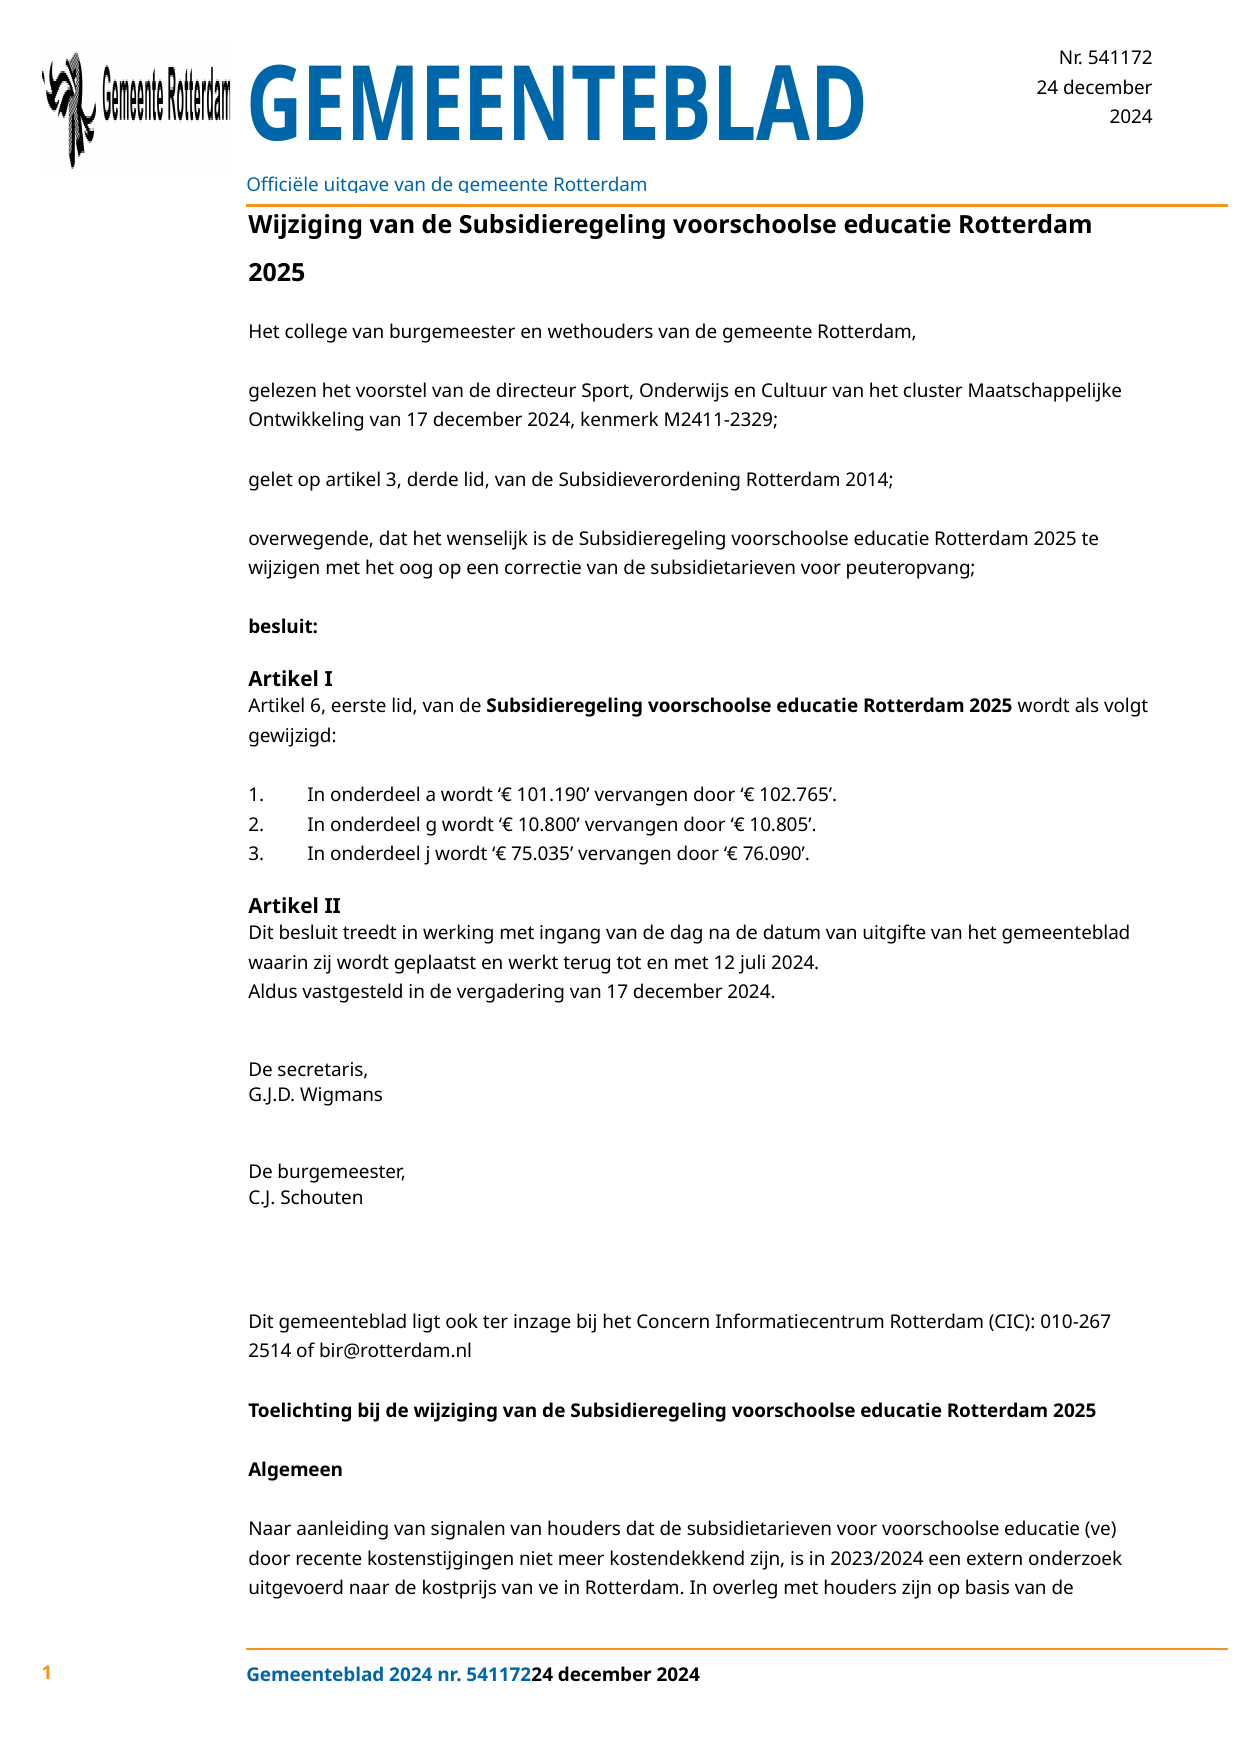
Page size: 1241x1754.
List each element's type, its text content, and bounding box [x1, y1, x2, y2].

text Algemeen [248, 1456, 1152, 1482]
text Naar aanleiding van signalen van houders dat de subsidietarieven voor voorschoolse educatie (ve) door recente kostenstijgingen niet meer kostendekkend zijn, is in 2023/2024 een extern onderzoek uitgevoerd naar de kostprijs van ve in Rotterdam. In overleg met houders zijn op basis van de [248, 1515, 1152, 1600]
text Aldus vastgesteld in de vergadering van 17 december 2024. [248, 978, 1152, 1004]
list In onderdeel a wordt ‘€ 101.190’ vervangen door ‘€ 102.765’. [248, 781, 1152, 807]
text G.J.D. Wigmans [248, 1081, 1152, 1107]
text De burgemeester, [248, 1159, 1152, 1184]
text besluit: [248, 614, 1152, 639]
text Het college van burgemeester en wethouders van de gemeente Rotterdam, [248, 318, 1152, 344]
text Artikel II [248, 891, 1152, 919]
list In onderdeel g wordt ‘€ 10.800’ vervangen door ‘€ 10.805’. [248, 811, 1152, 837]
picture [41, 47, 231, 172]
text De secretaris, [248, 1056, 1152, 1081]
text gelezen het voorstel van de directeur Sport, Onderwijs en Cultuur van het cluster Maatschappelijke Ontwikkeling van 17 december 2024, kenmerk M2411-2329; [248, 377, 1152, 432]
text Toelichting bij de wijziging van de Subsidieregeling voorschoolse educatie Rotterdam 2025 [248, 1397, 1152, 1423]
text overwegende, dat het wenselijk is de Subsidieregeling voorschoolse educatie Rotterdam 2025 te wijzigen met het oog op een correctie van de subsidietarieven voor peuteropvang; [248, 525, 1152, 580]
list In onderdeel j wordt ‘€ 75.035’ vervangen door ‘€ 76.090’. [248, 841, 1152, 866]
text gelet op artikel 3, derde lid, van de Subsidieverordening Rotterdam 2014; [248, 466, 1152, 492]
text Artikel I [248, 664, 1152, 693]
text C.J. Schouten [248, 1184, 1152, 1210]
text Artikel 6, eerste lid, van de Subsidieregeling voorschoolse educatie Rotterdam 2025 wordt als volgt gewijzigd: [248, 693, 1152, 748]
text Wijziging van de Subsidieregeling voorschoolse educatie Rotterdam 2025 [248, 207, 1152, 288]
text Dit gemeenteblad ligt ook ter inzage bij het Concern Informatiecentrum Rotterdam (CIC): 010-267 2514 of bir@rotterdam.nl [248, 1308, 1152, 1363]
text Dit besluit treedt in werking met ingang van de dag na de datum van uitgifte van het gemeenteblad waarin zij wordt geplaatst en werkt terug tot en met 12 juli 2024. [248, 919, 1152, 975]
